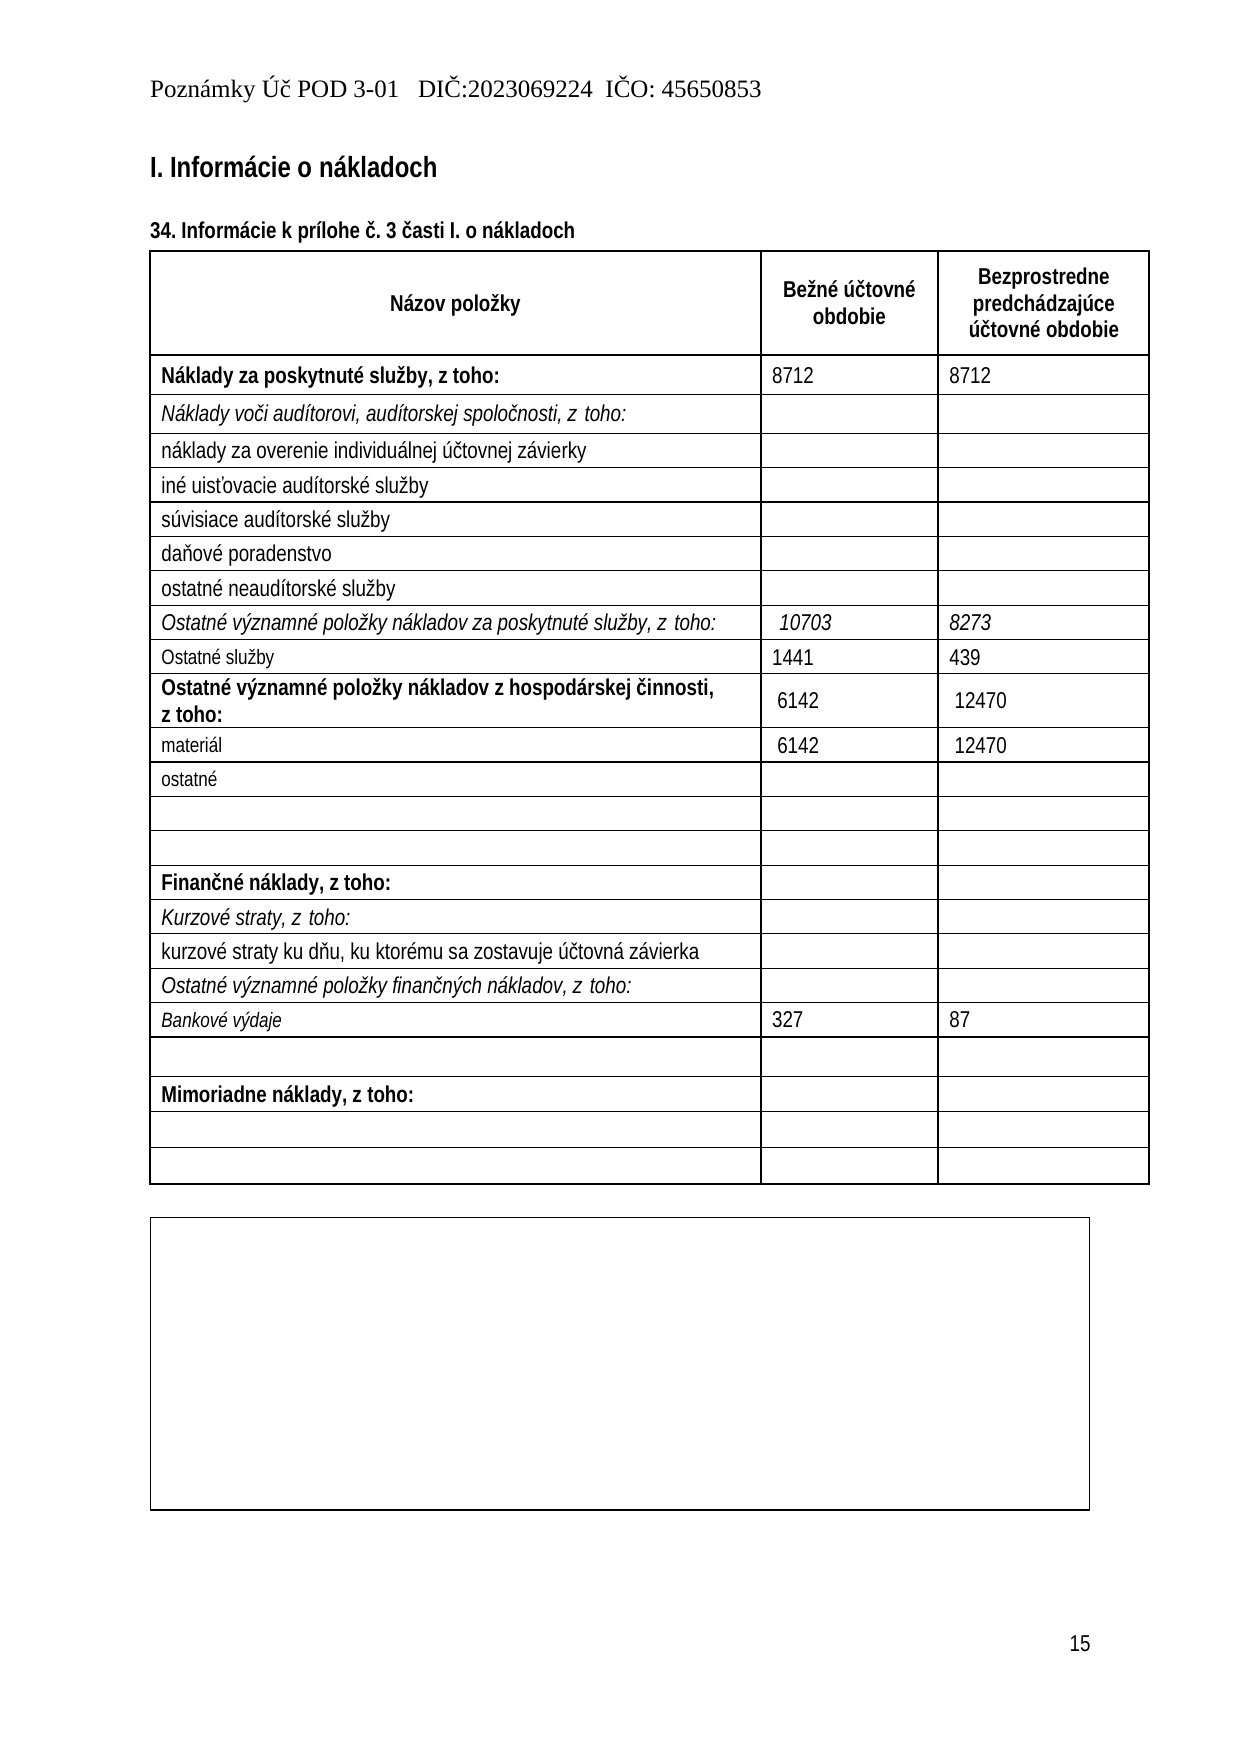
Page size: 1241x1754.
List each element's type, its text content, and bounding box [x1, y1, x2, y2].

table_cell Ostatné významné položky nákladov za poskytnuté služby, z toho: [151, 606, 760, 639]
table_cell [762, 934, 937, 968]
table_cell [762, 1077, 937, 1111]
table_cell [939, 900, 1148, 933]
table_cell [762, 797, 937, 830]
table_cell materiál [151, 728, 760, 761]
table_cell Bankové výdaje [151, 1003, 760, 1036]
table_cell [762, 468, 937, 501]
table_cell [151, 1038, 760, 1076]
table_cell 12470 [939, 728, 1148, 761]
table_cell 12470 [939, 674, 1148, 727]
table_cell [762, 763, 937, 796]
table_cell 87 [939, 1003, 1148, 1036]
table_cell Náklady voči audítorovi, audítorskej spoločnosti, z toho: [151, 395, 760, 433]
table_cell [939, 934, 1148, 968]
table_cell 10703 [762, 606, 937, 639]
table_cell [762, 1038, 937, 1076]
table_cell Kurzové straty, z toho: [151, 900, 760, 933]
table_cell [762, 1148, 937, 1182]
table_cell 6142 [762, 728, 937, 761]
table_cell [151, 1148, 760, 1182]
table_cell 6142 [762, 674, 937, 727]
table_cell [939, 395, 1148, 433]
table_cell [762, 395, 937, 433]
table_cell daňové poradenstvo [151, 537, 760, 570]
table_cell [939, 866, 1148, 899]
table_cell Ostatné služby [151, 640, 760, 673]
table_cell [939, 1077, 1148, 1111]
table_cell Mimoriadne náklady, z toho: [151, 1077, 760, 1111]
table_cell [762, 537, 937, 570]
table_cell Ostatné významné položky finančných nákladov, z toho: [151, 969, 760, 1002]
title 34. Informácie k prílohe č. 3 časti I. o nákladoch [150, 217, 1090, 243]
table_cell Ostatné významné položky nákladov z hospodárskej činnosti, z toho: [151, 674, 760, 727]
table_cell 439 [939, 640, 1148, 673]
table_cell [762, 1112, 937, 1147]
table_cell [939, 571, 1148, 604]
table_cell [939, 1038, 1148, 1076]
table_cell [151, 831, 760, 864]
table_cell [151, 797, 760, 830]
table_header Názov položky [151, 252, 760, 354]
table_cell 8712 [762, 356, 937, 393]
table_cell 8273 [939, 606, 1148, 639]
text I. Informácie o nákladoch [150, 150, 1090, 183]
table_header Bežné účtovné obdobie [762, 252, 937, 354]
table_cell Finančné náklady, z toho: [151, 866, 760, 899]
table_cell [762, 969, 937, 1002]
table_cell [939, 1112, 1148, 1147]
table_cell iné uisťovacie audítorské služby [151, 468, 760, 501]
table_cell 327 [762, 1003, 937, 1036]
table_cell [939, 503, 1148, 536]
table_cell náklady za overenie individuálnej účtovnej závierky [151, 434, 760, 467]
table_cell ostatné [151, 763, 760, 796]
table_cell súvisiace audítorské služby [151, 503, 760, 536]
table_cell [762, 831, 937, 864]
table_cell [762, 900, 937, 933]
table_cell [939, 1148, 1148, 1182]
table_cell kurzové straty ku dňu, ku ktorému sa zostavuje účtovná závierka [151, 934, 760, 968]
table_cell [939, 537, 1148, 570]
table_cell [939, 763, 1148, 796]
table_cell [762, 571, 937, 604]
table_cell [151, 1112, 760, 1147]
table_cell 1441 [762, 640, 937, 673]
table_cell [762, 503, 937, 536]
table_cell [939, 969, 1148, 1002]
table_cell [762, 434, 937, 467]
table_header Bezprostredne predchádzajúce účtovné obdobie [939, 252, 1148, 354]
table_cell Náklady za poskytnuté služby, z toho: [151, 356, 760, 393]
table_cell [762, 866, 937, 899]
table_cell ostatné neaudítorské služby [151, 571, 760, 604]
table_cell [939, 831, 1148, 864]
table_cell 8712 [939, 356, 1148, 393]
table_cell [939, 468, 1148, 501]
table_cell [939, 434, 1148, 467]
table_cell [939, 797, 1148, 830]
